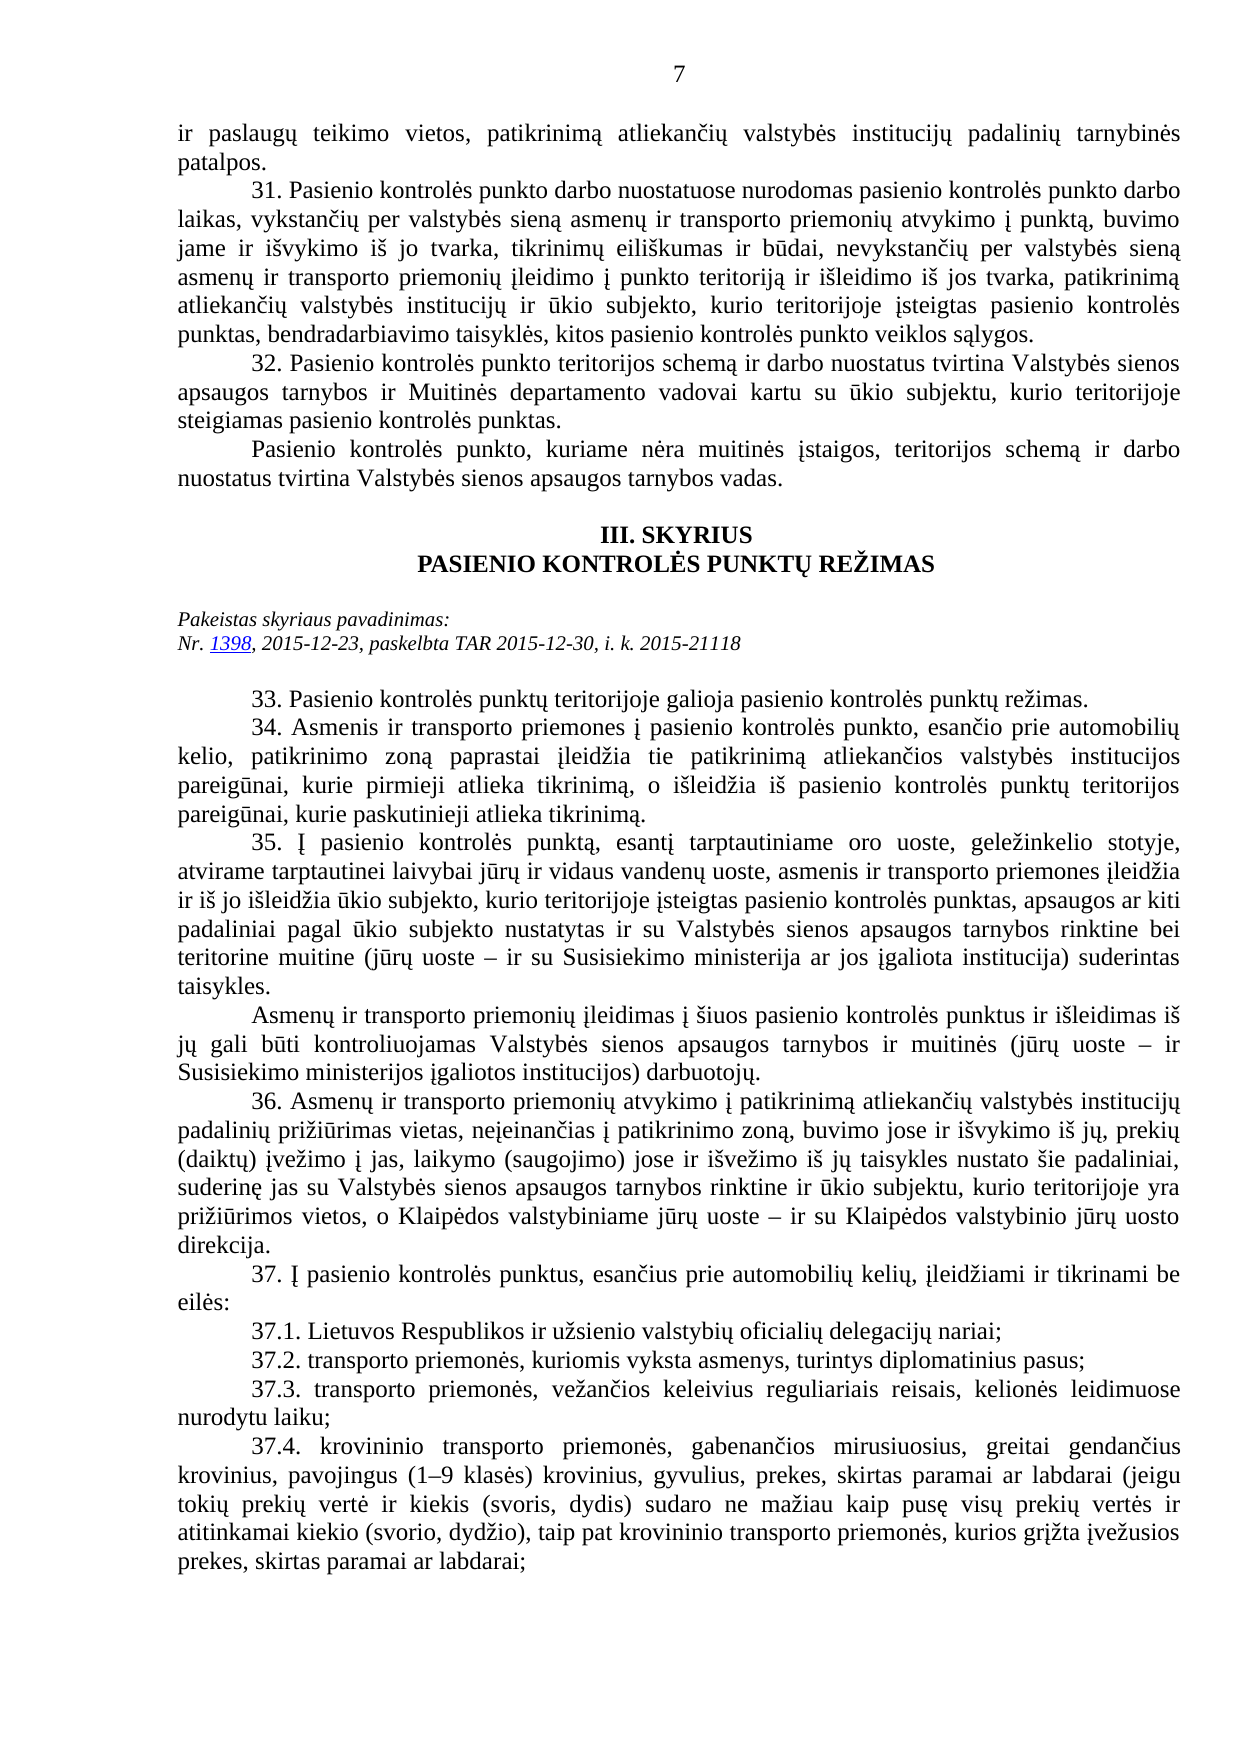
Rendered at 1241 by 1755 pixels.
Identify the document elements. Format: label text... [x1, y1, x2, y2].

text 32. Pasienio kontrolės punkto teritorijos schemą ir darbo nuostatus tvirtina Valstybės sienos apsaugos tarnybos ir Muitinės departamento vadovai kartu su ūkio subjektu, kurio teritorijoje steigiamas pasienio kontrolės punktas. [177, 348, 1181, 434]
text 37.3. transporto priemonės, vežančios keleivius reguliariais reisais, kelionės leidimuose nurodytu laiku; [177, 1374, 1181, 1431]
text ir paslaugų teikimo vietos, patikrinimą atliekančių valstybės institucijų padalinių tarnybinės patalpos. [177, 118, 1181, 176]
text 35. Į pasienio kontrolės punktą, esantį tarptautiniame oro uoste, geležinkelio stotyje, atvirame tarptautinei laivybai jūrų ir vidaus vandenų uoste, asmenis ir transporto priemones įleidžia ir iš jo išleidžia ūkio subjekto, kurio teritorijoje įsteigtas pasienio kontrolės punktas, apsaugos ar kiti padaliniai pagal ūkio subjekto nustatytas ir su Valstybės sienos apsaugos tarnybos rinktine bei teritorine muitine (jūrų uoste – ir su Susisiekimo ministerija ar jos įgaliota institucija) suderintas taisykles. [177, 827, 1181, 1000]
text Pakeistas skyriaus pavadinimas: [177, 607, 1181, 631]
text 34. Asmenis ir transporto priemones į pasienio kontrolės punkto, esančio prie automobilių kelio, patikrinimo zoną paprastai įleidžia tie patikrinimą atliekančios valstybės institucijos pareigūnai, kurie pirmieji atlieka tikrinimą, o išleidžia iš pasienio kontrolės punktų teritorijos pareigūnai, kurie paskutinieji atlieka tikrinimą. [177, 712, 1181, 827]
text Asmenų ir transporto priemonių įleidimas į šiuos pasienio kontrolės punktus ir išleidimas iš jų gali būti kontroliuojamas Valstybės sienos apsaugos tarnybos ir muitinės (jūrų uoste – ir Susisiekimo ministerijos įgaliotos institucijos) darbuotojų. [177, 1000, 1181, 1086]
text 37. Į pasienio kontrolės punktus, esančius prie automobilių kelių, įleidžiami ir tikrinami be eilės: [177, 1259, 1181, 1316]
text 33. Pasienio kontrolės punktų teritorijoje galioja pasienio kontrolės punktų režimas. [177, 684, 1181, 712]
text Pasienio kontrolės punkto, kuriame nėra muitinės įstaigos, teritorijos schemą ir darbo nuostatus tvirtina Valstybės sienos apsaugos tarnybos vadas. [177, 434, 1181, 492]
text 37.4. krovininio transporto priemonės, gabenančios mirusiuosius, greitai gendančius krovinius, pavojingus (1–9 klasės) krovinius, gyvulius, prekes, skirtas paramai ar labdarai (jeigu tokių prekių vertė ir kiekis (svoris, dydis) sudaro ne mažiau kaip pusę visų prekių vertės ir atitinkamai kiekio (svorio, dydžio), taip pat krovininio transporto priemonės, kurios grįžta įvežusios prekes, skirtas paramai ar labdarai; [177, 1431, 1181, 1575]
text 37.2. transporto priemonės, kuriomis vyksta asmenys, turintys diplomatinius pasus; [177, 1345, 1181, 1374]
text 31. Pasienio kontrolės punkto darbo nuostatuose nurodomas pasienio kontrolės punkto darbo laikas, vykstančių per valstybės sieną asmenų ir transporto priemonių atvykimo į punktą, buvimo jame ir išvykimo iš jo tvarka, tikrinimų eiliškumas ir būdai, nevykstančių per valstybės sieną asmenų ir transporto priemonių įleidimo į punkto teritoriją ir išleidimo iš jos tvarka, patikrinimą atliekančių valstybės institucijų ir ūkio subjekto, kurio teritorijoje įsteigtas pasienio kontrolės punktas, bendradarbiavimo taisyklės, kitos pasienio kontrolės punkto veiklos sąlygos. [177, 176, 1181, 348]
text 36. Asmenų ir transporto priemonių atvykimo į patikrinimą atliekančių valstybės institucijų padalinių prižiūrimas vietas, neįeinančias į patikrinimo zoną, buvimo jose ir išvykimo iš jų, prekių (daiktų) įvežimo į jas, laikymo (saugojimo) jose ir išvežimo iš jų taisykles nustato šie padaliniai, suderinę jas su Valstybės sienos apsaugos tarnybos rinktine ir ūkio subjektu, kurio teritorijoje yra prižiūrimos vietos, o Klaipėdos valstybiniame jūrų uoste – ir su Klaipėdos valstybinio jūrų uosto direkcija. [177, 1086, 1181, 1259]
text III. SKYRIUS PASIENIO KONTROLĖS PUNKTŲ REŽIMAS [177, 521, 1181, 578]
text Nr. 1398, 2015-12-23, paskelbta TAR 2015-12-30, i. k. 2015-21118 [177, 631, 1181, 655]
text 37.1. Lietuvos Respublikos ir užsienio valstybių oficialių delegacijų nariai; [177, 1316, 1181, 1345]
